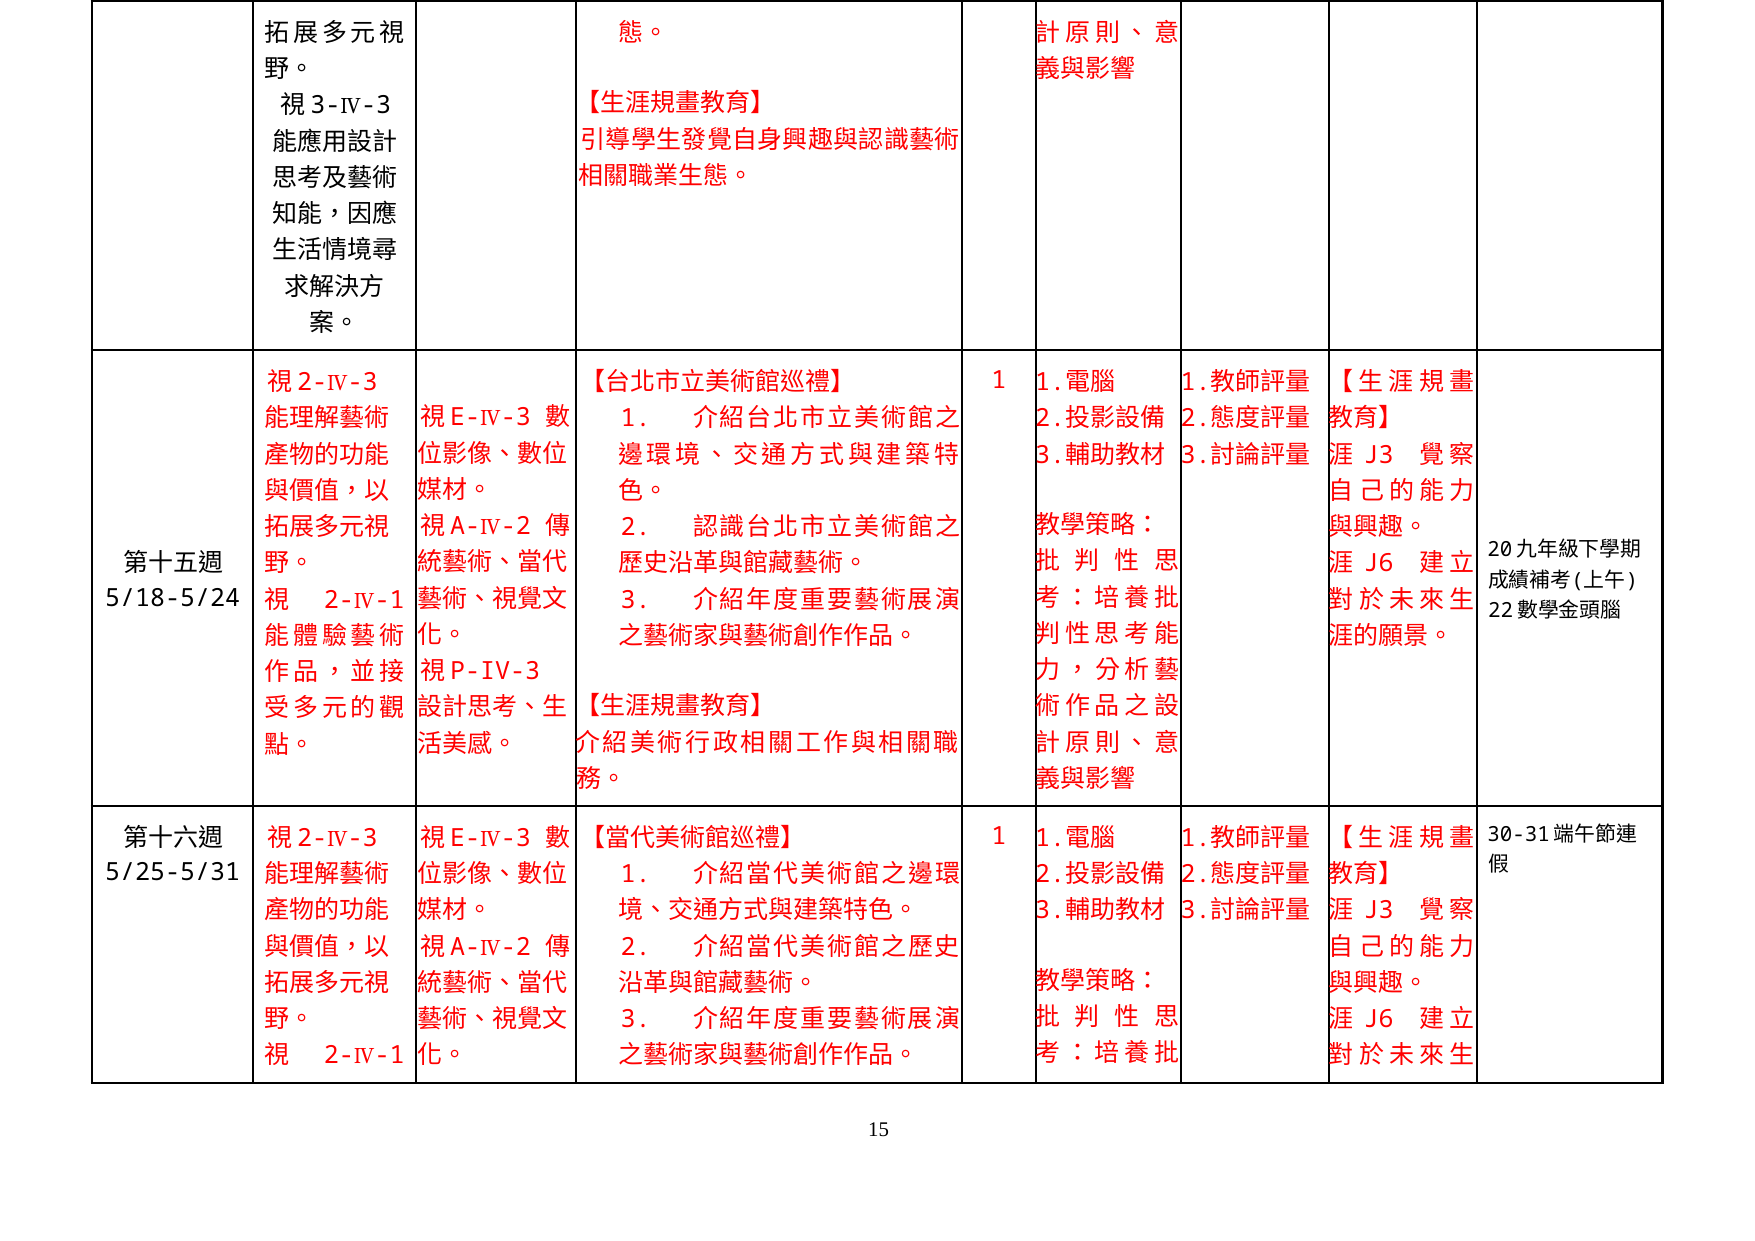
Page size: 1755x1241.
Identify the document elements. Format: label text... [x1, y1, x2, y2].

table_cell 【台北市立美術館巡禮】 介紹台北市立美術館之邊環境、交通方式與建築特色。 認識台北市立美術館之歷史沿革與館藏藝術。 介紹年度重要藝術展演之藝術家與藝術創作作品。 【生涯規畫教育】 介紹美術行政相關工作與相關職務。 [577, 351, 961, 805]
table_cell 1 [963, 351, 1035, 805]
table_cell 視E-Ⅳ-3 數位影像、數位媒材。 視A-Ⅳ-2 傳統藝術、當代藝術、視覺文化。 視P-IV-3 設計思考、生活美感。 [417, 351, 575, 805]
table_cell 【當代美術館巡禮】 介紹當代美術館之邊環境、交通方式與建築特色。 介紹當代美術館之歷史沿革與館藏藝術。 介紹年度重要藝術展演之藝術家與藝術創作作品。 [577, 807, 961, 1082]
table_cell 30-31端午節連假 [1478, 807, 1661, 1082]
table_cell 態。 【生涯規畫教育】 引導學生發覺自身興趣與認識藝術相關職業生態。 [577, 2, 961, 349]
table_cell [93, 2, 252, 349]
table_cell [1182, 2, 1328, 349]
table_cell 拓展多元視野。 視3-Ⅳ-3 能應用設計思考及藝術知能，因應生活情境尋求解決方案。 [254, 2, 415, 349]
table_cell 第十五週5/18-5/24 [93, 351, 252, 805]
table_cell 1.電腦 2.投影設備 3.輔助教材 教學策略： 批判性思考：培養批 [1037, 807, 1180, 1082]
table_cell 【生涯規畫教育】 涯J3 覺察自己的能力與興趣。 涯J6 建立對於未來生涯的願景。 [1330, 351, 1476, 805]
table_cell [1330, 2, 1476, 349]
table_cell 視E-Ⅳ-3 數位影像、數位媒材。 視A-Ⅳ-2 傳統藝術、當代藝術、視覺文化。 [417, 807, 575, 1082]
table_cell 【生涯規畫教育】 涯J3 覺察自己的能力與興趣。 涯J6 建立對於未來生 [1330, 807, 1476, 1082]
table_cell 1.教師評量 2.態度評量 3.討論評量 [1182, 807, 1328, 1082]
table_cell 1.教師評量 2.態度評量 3.討論評量 [1182, 351, 1328, 805]
table_cell 計原則、意義與影響 [1037, 2, 1180, 349]
table_cell [417, 2, 575, 349]
table_cell 視2-Ⅳ-3 能理解藝術產物的功能與價值，以拓展多元視野。 視2-Ⅳ-1 能體驗藝術作品，並接受多元的觀點。 [254, 351, 415, 805]
table_cell [963, 2, 1035, 349]
table_cell 視2-Ⅳ-3 能理解藝術產物的功能與價值，以拓展多元視野。 視2-Ⅳ-1 [254, 807, 415, 1082]
table_cell 1.電腦 2.投影設備 3.輔助教材 教學策略： 批判性思考：培養批判性思考能力，分析藝術作品之設計原則、意義與影響 [1037, 351, 1180, 805]
table_cell 20九年級下學期成績補考(上午) 22數學金頭腦 [1478, 351, 1661, 805]
table_cell 第十六週5/25-5/31 [93, 807, 252, 1082]
table_cell [1478, 2, 1661, 349]
table_cell 1 [963, 807, 1035, 1082]
